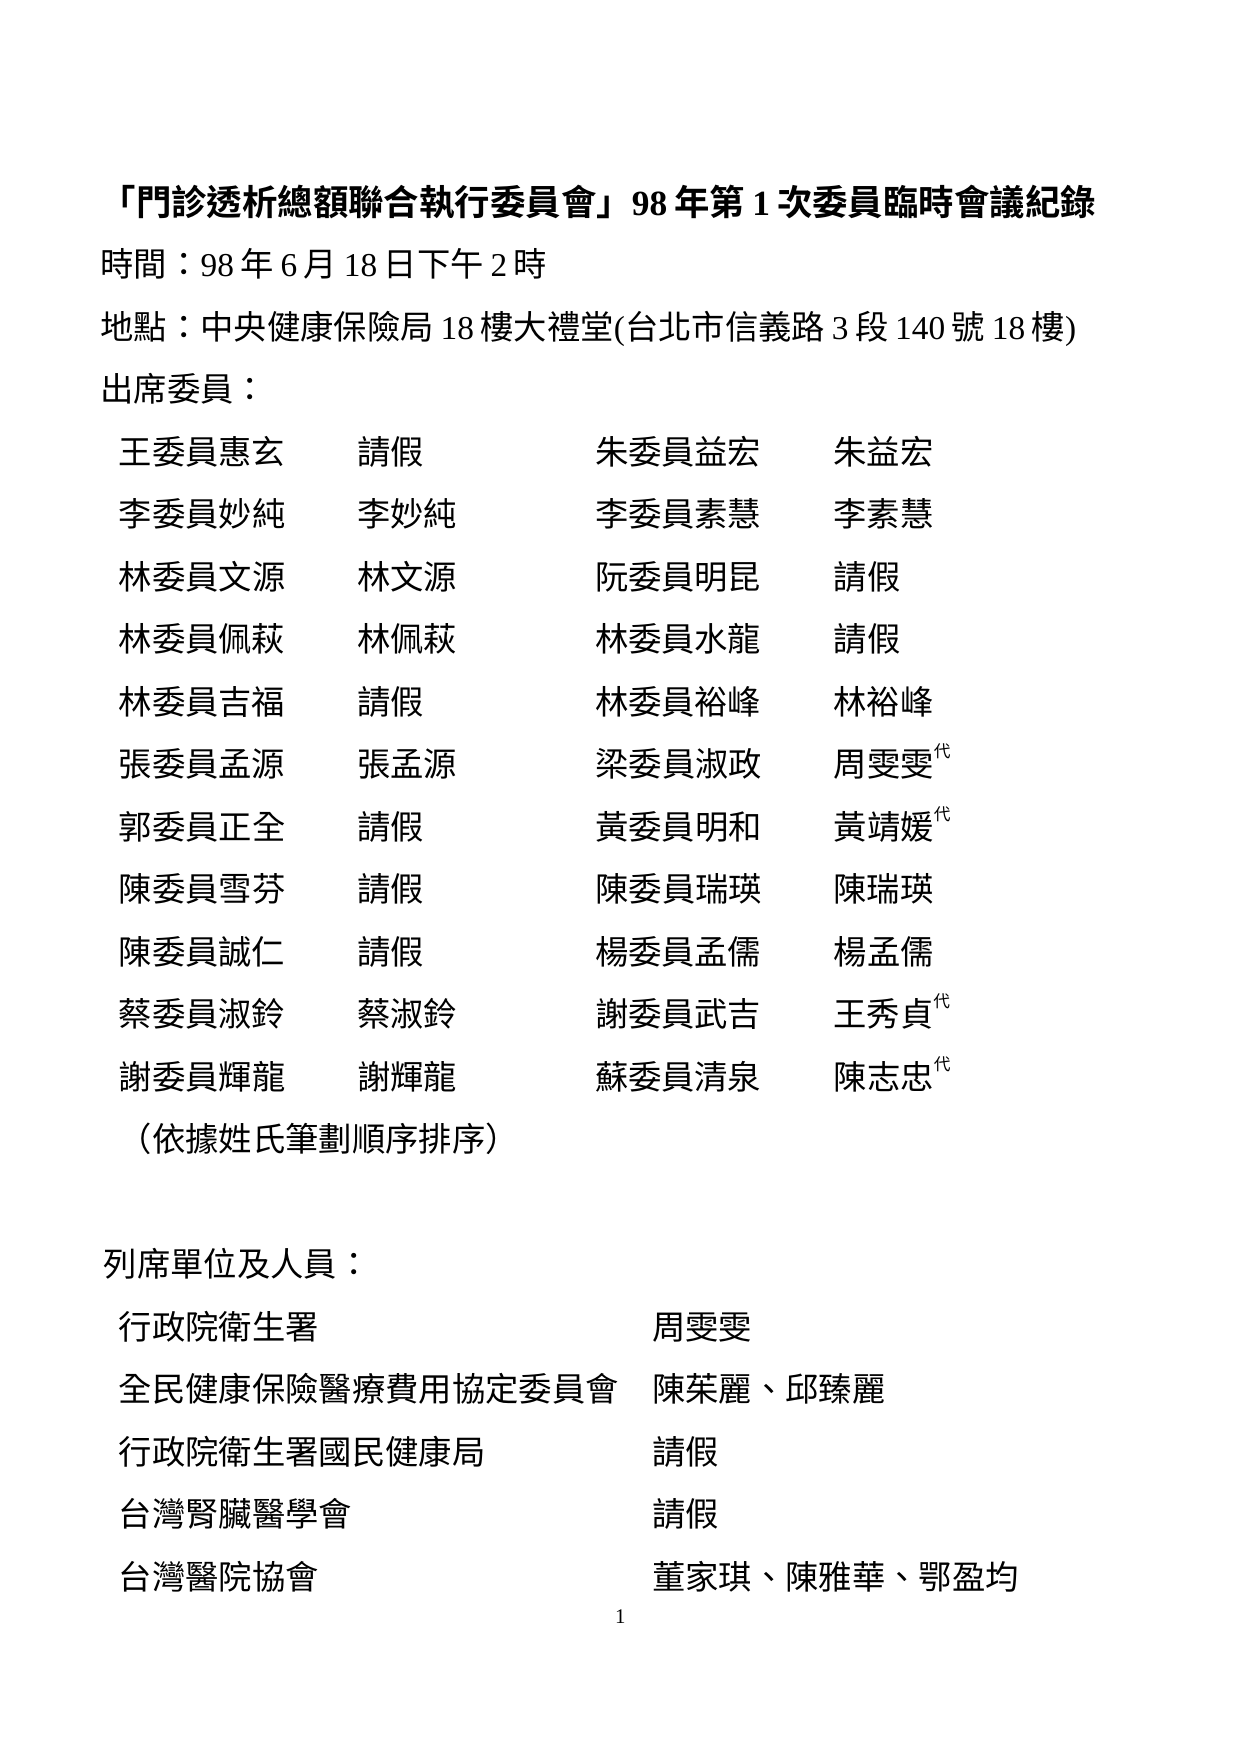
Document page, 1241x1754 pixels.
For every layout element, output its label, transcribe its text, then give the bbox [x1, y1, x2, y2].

table_cell 台灣醫院協會 董家琪、陳雅華、鄂盈均 [116, 1533, 1152, 1596]
table_cell （依據姓氏筆劃順序排序） [116, 1096, 592, 1158]
table_cell 林文源 [354, 533, 592, 596]
table_header 朱益宏 [831, 408, 1069, 471]
table_cell 謝委員武吉 [592, 971, 831, 1033]
table_cell 李委員素慧 [592, 471, 831, 533]
table_cell 陳瑞瑛 [831, 846, 1069, 908]
table_cell 謝輝龍 [354, 1033, 592, 1096]
table_cell 蘇委員清泉 [592, 1033, 831, 1096]
table_cell 阮委員明昆 [592, 533, 831, 596]
table_header 行政院衛生署 周雯雯 [116, 1283, 1152, 1346]
table_cell 蔡淑鈴 [354, 971, 592, 1033]
text 時間：98年6月18日下午2時 [100, 221, 1140, 283]
table_cell 楊委員孟儒 [592, 908, 831, 971]
table_cell 周雯雯代 [831, 721, 1069, 783]
table_cell [592, 1096, 831, 1158]
table_cell 郭委員正全 [116, 783, 354, 846]
table_cell 黃靖媛代 [831, 783, 1069, 846]
table_cell 李素慧 [831, 471, 1069, 533]
table_cell 請假 [831, 596, 1069, 658]
table_cell 黃委員明和 [592, 783, 831, 846]
table_cell 全民健康保險醫療費用協定委員會 陳茱麗、邱臻麗 行政院衛生署國民健康局 請假 [116, 1346, 1152, 1471]
table_cell 林佩萩 [354, 596, 592, 658]
table_cell 謝委員輝龍 [116, 1033, 354, 1096]
table_cell 陳委員瑞瑛 [592, 846, 831, 908]
table_cell 李委員妙純 [116, 471, 354, 533]
table_header 朱委員益宏 [592, 408, 831, 471]
table_cell 請假 [831, 533, 1069, 596]
table_header 王委員惠玄 [116, 408, 354, 471]
table_cell 林委員佩萩 [116, 596, 354, 658]
table_cell 請假 [354, 846, 592, 908]
table_cell 台灣腎臟醫學會 請假 [116, 1471, 1152, 1533]
table_cell 林委員水龍 [592, 596, 831, 658]
table_cell 陳志忠代 [831, 1033, 1069, 1096]
table_cell 請假 [354, 658, 592, 721]
table_cell 蔡委員淑鈴 [116, 971, 354, 1033]
table_cell 林委員吉福 [116, 658, 354, 721]
table_cell 王秀貞代 [831, 971, 1069, 1033]
text 列席單位及人員： [104, 1221, 1140, 1283]
table_cell 陳委員雪芬 [116, 846, 354, 908]
table_cell 張孟源 [354, 721, 592, 783]
table_cell 林委員文源 [116, 533, 354, 596]
table_cell 梁委員淑政 [592, 721, 831, 783]
text 地點：中央健康保險局18樓大禮堂(台北市信義路3段140號18樓) [100, 283, 1140, 346]
table_cell 李妙純 [354, 471, 592, 533]
table_cell 楊孟儒 [831, 908, 1069, 971]
text 出席委員： [100, 346, 1140, 408]
table_cell 林裕峰 [831, 658, 1069, 721]
table_cell 陳委員誠仁 [116, 908, 354, 971]
subtitle 「門診透析總額聯合執行委員會」98年第1次委員臨時會議紀錄 [100, 158, 1140, 221]
table_cell 請假 [354, 783, 592, 846]
table_cell 請假 [354, 908, 592, 971]
table_cell 張委員孟源 [116, 721, 354, 783]
table_cell 林委員裕峰 [592, 658, 831, 721]
table_cell [831, 1096, 1069, 1158]
table_header 請假 [354, 408, 592, 471]
